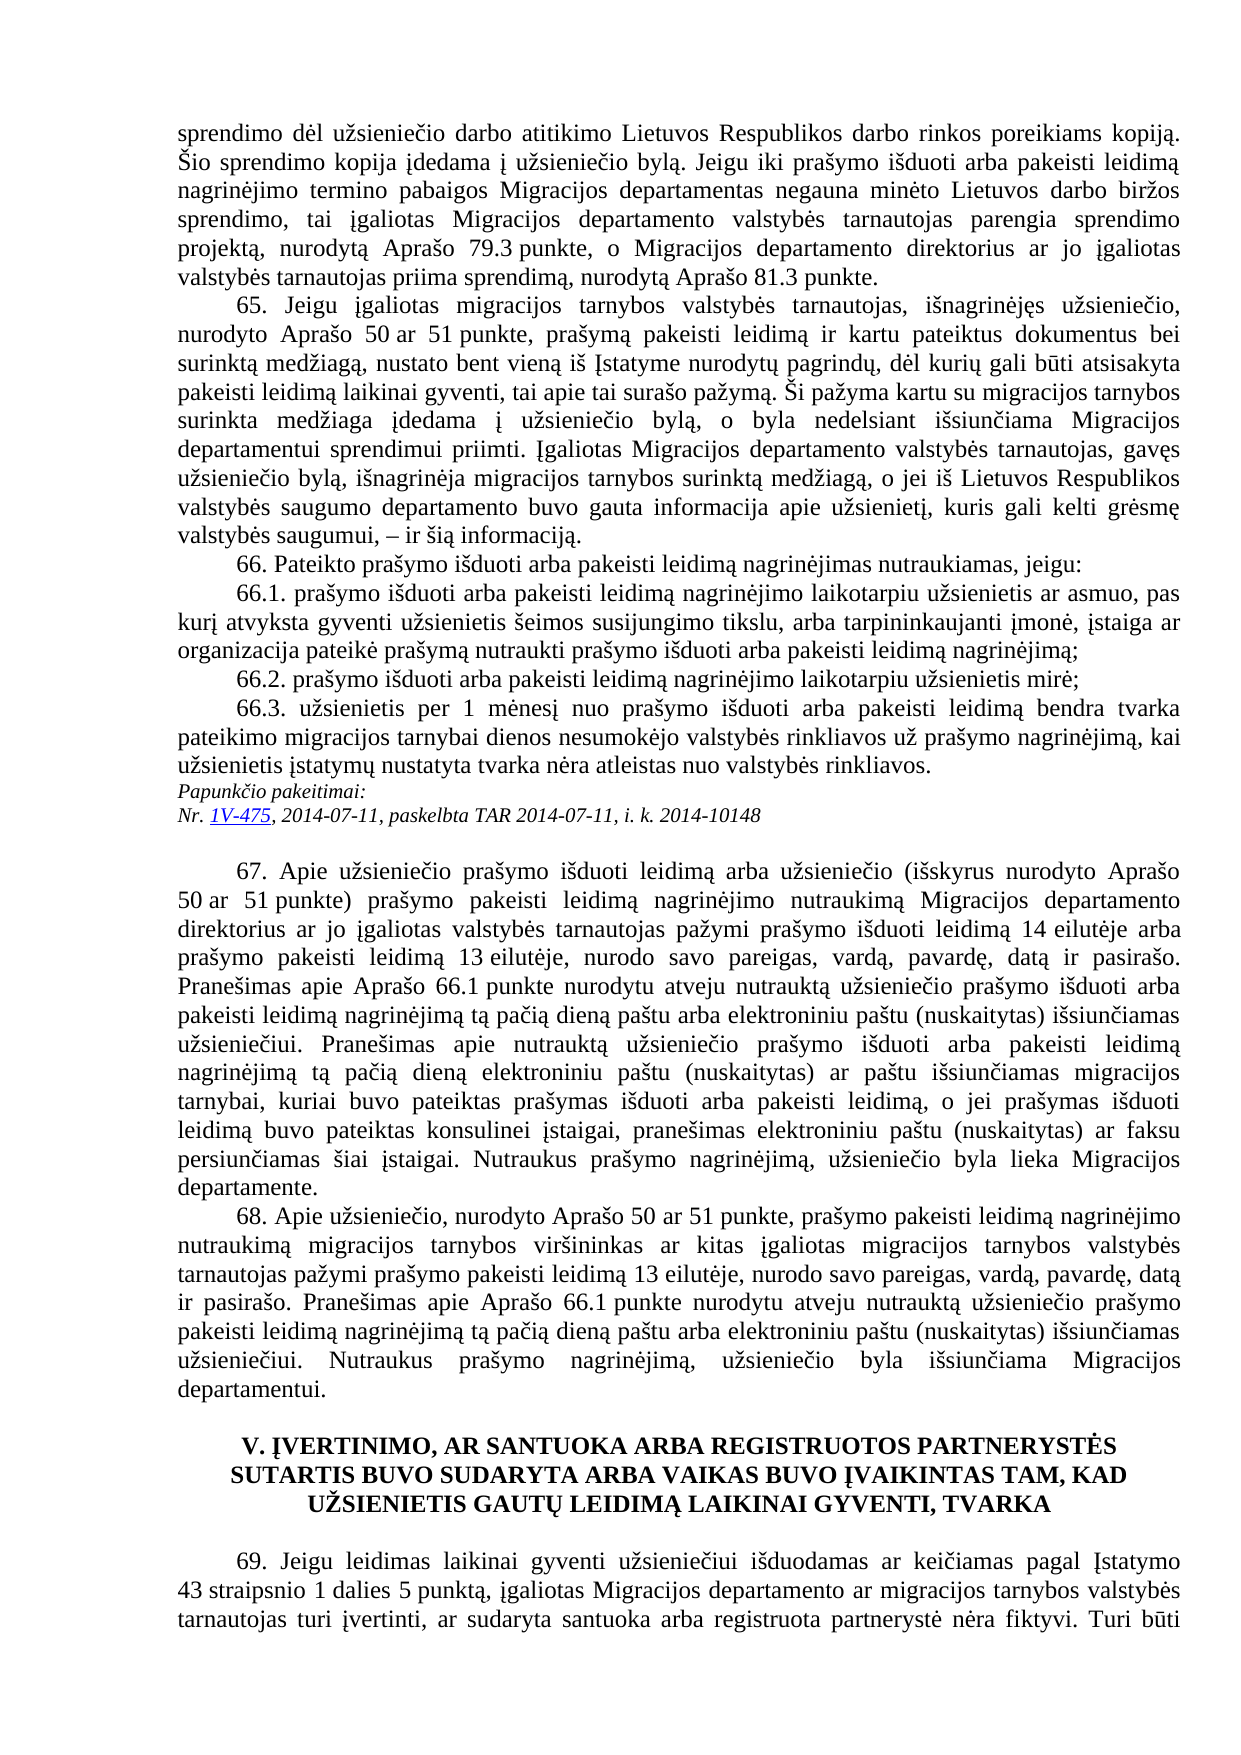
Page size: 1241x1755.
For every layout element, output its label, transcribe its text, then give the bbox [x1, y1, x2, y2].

text Nr. 1V-475, 2014-07-11, paskelbta TAR 2014-07-11, i. k. 2014-10148 [177, 803, 1181, 827]
text V. ĮVERTINIMo, AR SANTUOKA ARBA REGISTRUOTOS PARTNERYSTĖS SUTARTIS BUVO SUDARYTA ARBA VAIKAS BUVO ĮVAIKINTAS TAM, KAD UŽSIENIETIS GAUTŲ LEIDIMĄ LAIKINAI GYVENTI, tvarka [177, 1431, 1181, 1517]
text 67. Apie užsieniečio prašymo išduoti leidimą arba užsieniečio (išskyrus nurodyto Aprašo 50 ar 51 punkte) prašymo pakeisti leidimą nagrinėjimo nutraukimą Migracijos departamento direktorius ar jo įgaliotas valstybės tarnautojas pažymi prašymo išduoti leidimą 14 eilutėje arba prašymo pakeisti leidimą 13 eilutėje, nurodo savo pareigas, vardą, pavardę, datą ir pasirašo. Pranešimas apie Aprašo 66.1 punkte nurodytu atveju nutrauktą užsieniečio prašymo išduoti arba pakeisti leidimą nagrinėjimą tą pačią dieną paštu arba elektroniniu paštu (nuskaitytas) išsiunčiamas užsieniečiui. Pranešimas apie nutrauktą užsieniečio prašymo išduoti arba pakeisti leidimą nagrinėjimą tą pačią dieną elektroniniu paštu (nuskaitytas) ar paštu išsiunčiamas migracijos tarnybai, kuriai buvo pateiktas prašymas išduoti arba pakeisti leidimą, o jei prašymas išduoti leidimą buvo pateiktas konsulinei įstaigai, pranešimas elektroniniu paštu (nuskaitytas) ar faksu persiunčiamas šiai įstaigai. Nutraukus prašymo nagrinėjimą, užsieniečio byla lieka Migracijos departamente. [177, 856, 1181, 1201]
text 66. Pateikto prašymo išduoti arba pakeisti leidimą nagrinėjimas nutraukiamas, jeigu: [177, 549, 1181, 578]
text 69. Jeigu leidimas laikinai gyventi užsieniečiui išduodamas ar keičiamas pagal Įstatymo 43 straipsnio 1 dalies 5 punktą, įgaliotas Migracijos departamento ar migracijos tarnybos valstybės tarnautojas turi įvertinti, ar sudaryta santuoka arba registruota partnerystė nėra fiktyvi. Turi būti [177, 1546, 1181, 1632]
text 68. Apie užsieniečio, nurodyto Aprašo 50 ar 51 punkte, prašymo pakeisti leidimą nagrinėjimo nutraukimą migracijos tarnybos viršininkas ar kitas įgaliotas migracijos tarnybos valstybės tarnautojas pažymi prašymo pakeisti leidimą 13 eilutėje, nurodo savo pareigas, vardą, pavardę, datą ir pasirašo. Pranešimas apie Aprašo 66.1 punkte nurodytu atveju nutrauktą užsieniečio prašymo pakeisti leidimą nagrinėjimą tą pačią dieną paštu arba elektroniniu paštu (nuskaitytas) išsiunčiamas užsieniečiui. Nutraukus prašymo nagrinėjimą, užsieniečio byla išsiunčiama Migracijos departamentui. [177, 1201, 1181, 1402]
text 65. Jeigu įgaliotas migracijos tarnybos valstybės tarnautojas, išnagrinėjęs užsieniečio, nurodyto Aprašo 50 ar 51 punkte, prašymą pakeisti leidimą ir kartu pateiktus dokumentus bei surinktą medžiagą, nustato bent vieną iš Įstatyme nurodytų pagrindų, dėl kurių gali būti atsisakyta pakeisti leidimą laikinai gyventi, tai apie tai surašo pažymą. Ši pažyma kartu su migracijos tarnybos surinkta medžiaga įdedama į užsieniečio bylą, o byla nedelsiant išsiunčiama Migracijos departamentui sprendimui priimti. Įgaliotas Migracijos departamento valstybės tarnautojas, gavęs užsieniečio bylą, išnagrinėja migracijos tarnybos surinktą medžiagą, o jei iš Lietuvos Respublikos valstybės saugumo departamento buvo gauta informacija apie užsienietį, kuris gali kelti grėsmę valstybės saugumui, – ir šią informaciją. [177, 291, 1181, 549]
text Papunkčio pakeitimai: [177, 779, 1181, 803]
text 66.3. užsienietis per 1 mėnesį nuo prašymo išduoti arba pakeisti leidimą bendra tvarka pateikimo migracijos tarnybai dienos nesumokėjo valstybės rinkliavos už prašymo nagrinėjimą, kai užsienietis įstatymų nustatyta tvarka nėra atleistas nuo valstybės rinkliavos. [177, 693, 1181, 779]
text 66.2. prašymo išduoti arba pakeisti leidimą nagrinėjimo laikotarpiu užsienietis mirė; [177, 664, 1181, 693]
text sprendimo dėl užsieniečio darbo atitikimo Lietuvos Respublikos darbo rinkos poreikiams kopiją. Šio sprendimo kopija įdedama į užsieniečio bylą. Jeigu iki prašymo išduoti arba pakeisti leidimą nagrinėjimo termino pabaigos Migracijos departamentas negauna minėto Lietuvos darbo biržos sprendimo, tai įgaliotas Migracijos departamento valstybės tarnautojas parengia sprendimo projektą, nurodytą Aprašo 79.3 punkte, o Migracijos departamento direktorius ar jo įgaliotas valstybės tarnautojas priima sprendimą, nurodytą Aprašo 81.3 punkte. [177, 118, 1181, 291]
text 66.1. prašymo išduoti arba pakeisti leidimą nagrinėjimo laikotarpiu užsienietis ar asmuo, pas kurį atvyksta gyventi užsienietis šeimos susijungimo tikslu, arba tarpininkaujanti įmonė, įstaiga ar organizacija pateikė prašymą nutraukti prašymo išduoti arba pakeisti leidimą nagrinėjimą; [177, 578, 1181, 664]
